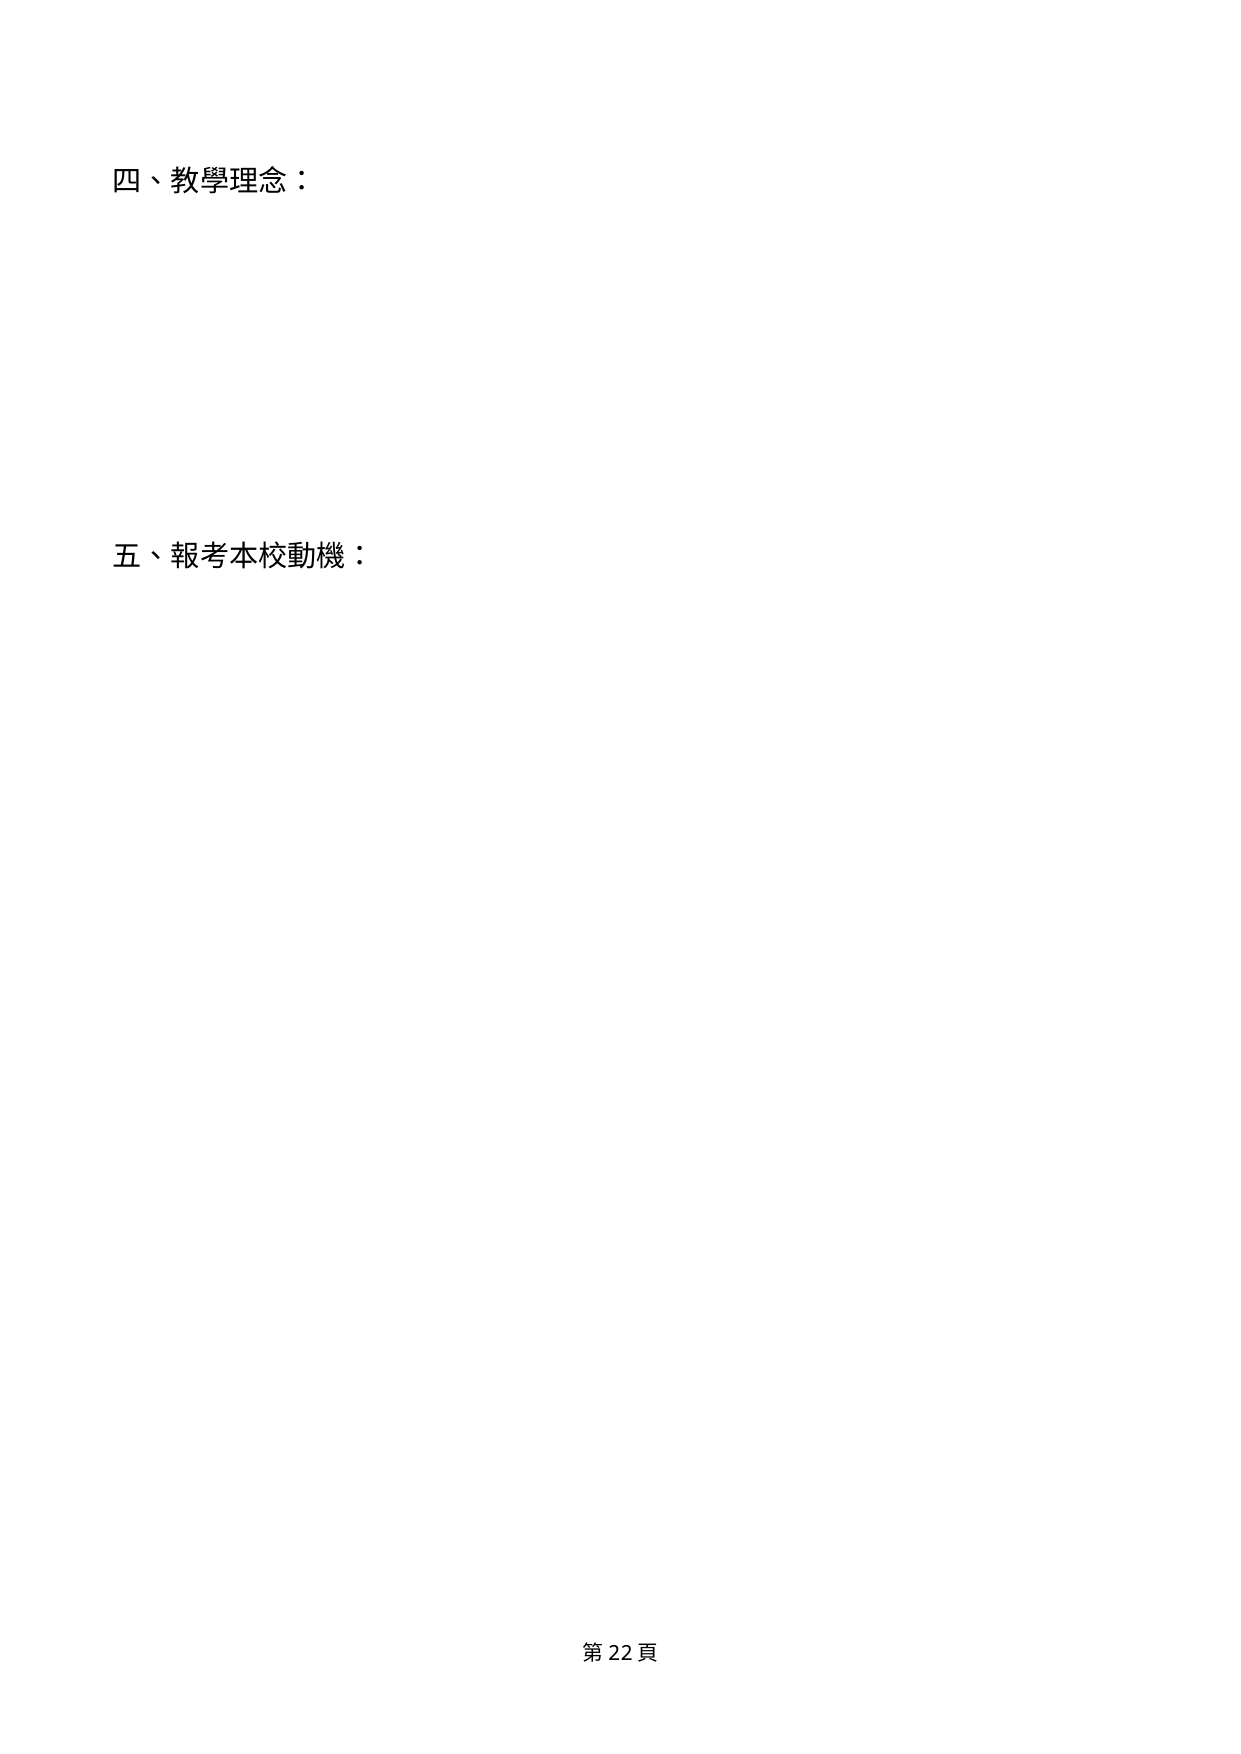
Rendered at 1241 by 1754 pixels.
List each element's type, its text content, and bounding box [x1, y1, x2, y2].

text 五、報考本校動機： [112, 512, 1128, 574]
text 四、教學理念： [112, 137, 1128, 199]
